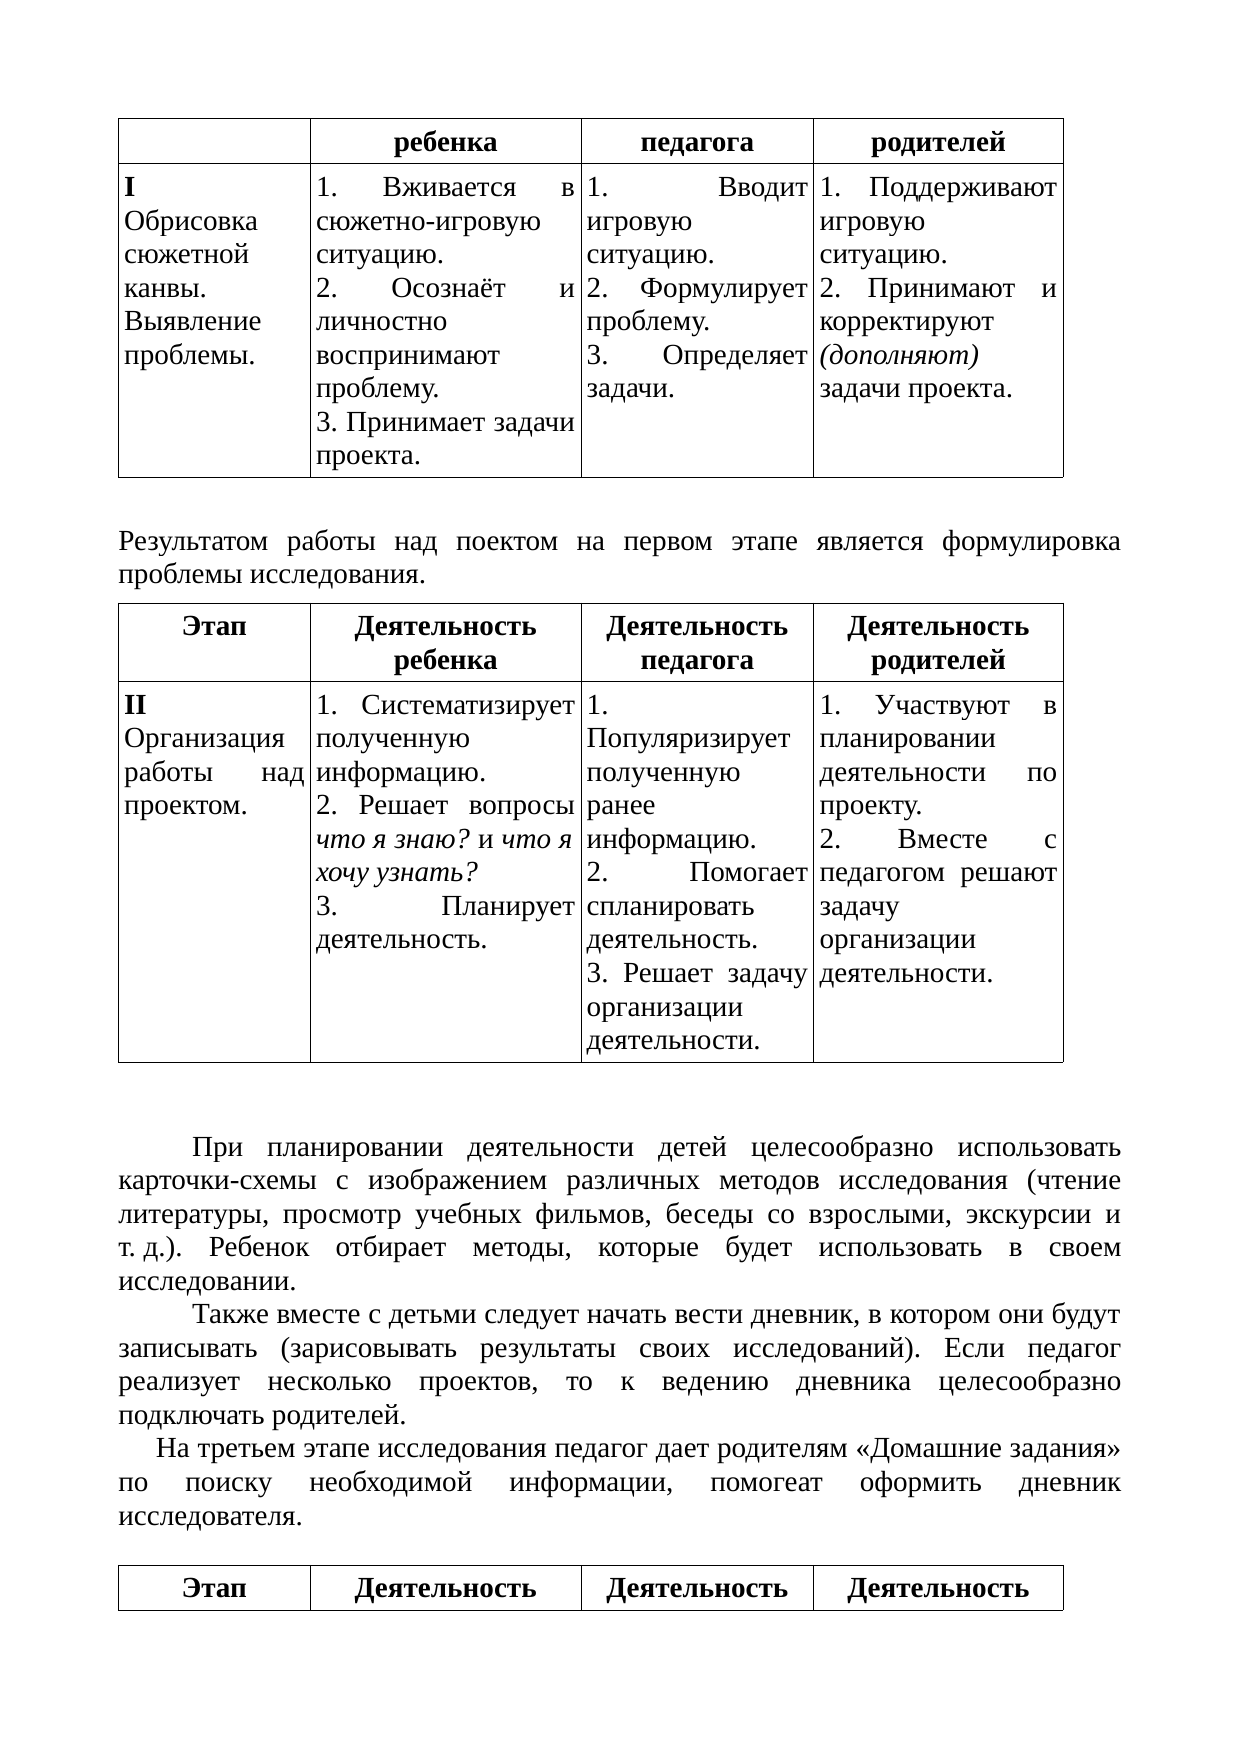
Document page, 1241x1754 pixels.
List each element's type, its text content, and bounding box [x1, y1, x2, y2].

table_cell II Организация работы над проектом. [119, 682, 310, 1062]
table_header Этап [119, 1566, 310, 1610]
table_header Деятельность [814, 1566, 1063, 1610]
table_cell I Обрисовка сюжетной канвы. Выявление проблемы. [119, 164, 310, 477]
text Результатом работы над поектом на первом этапе является формулировка проблемы исследования. [118, 523, 1122, 590]
text На третьем этапе исследования педагог дает родителям «Домашние задания» по поиску необходимой информации, помогеат оформить дневник исследователя. [118, 1431, 1122, 1531]
table_header [119, 119, 310, 163]
text Также вместе с детьми следует начать вести дневник, в котором они будут записывать (зарисовывать результаты своих исследований). Если педагог реализует несколько проектов, то к ведению дневника целесообразно подключать родителей. [118, 1296, 1122, 1431]
text При планировании деятельности детей целесообразно использовать карточки-схемы с изображением различных методов исследования (чтение литературы, просмотр учебных фильмов, беседы со взрослыми, экскурсии и т. д.). Ребенок отбирает методы, которые будет использовать в своем исследовании. [118, 1129, 1122, 1296]
table_cell 1. Поддерживают игровую ситуацию. 2. Принимают и корректируют (дополняют) задачи проекта. [814, 164, 1063, 477]
table_cell 1. Участвуют в планировании деятельности по проекту. 2. Вместе с педагогом решают задачу организации деятельности. [814, 682, 1063, 1062]
table_header Деятельность педагога [582, 604, 813, 681]
table_header педагога [582, 119, 813, 163]
table_header Деятельность родителей [814, 604, 1063, 681]
table_cell 1. Популяризирует полученную ранее информацию. 2. Помогает спланировать деятельность. 3. Решает задачу организации деятельности. [582, 682, 813, 1062]
table_header родителей [814, 119, 1063, 163]
table_header Деятельность [311, 1566, 581, 1610]
table_header Деятельность [582, 1566, 813, 1610]
table_header ребенка [311, 119, 581, 163]
table_cell 1. Вводит игровую ситуацию. 2. Формулирует проблему. 3. Определяет задачи. [582, 164, 813, 477]
table_header Этап [119, 604, 310, 681]
table_header Деятельность ребенка [311, 604, 581, 681]
table_cell 1. Вживается в сюжетно-игровую ситуацию. 2. Осознаёт и личностно воспринимают проблему. 3. Принимает задачи проекта. [311, 164, 581, 477]
table_cell 1. Систематизирует полученную информацию. 2. Решает вопросы что я знаю? и что я хочу узнать? 3. Планирует деятельность. [311, 682, 581, 1062]
